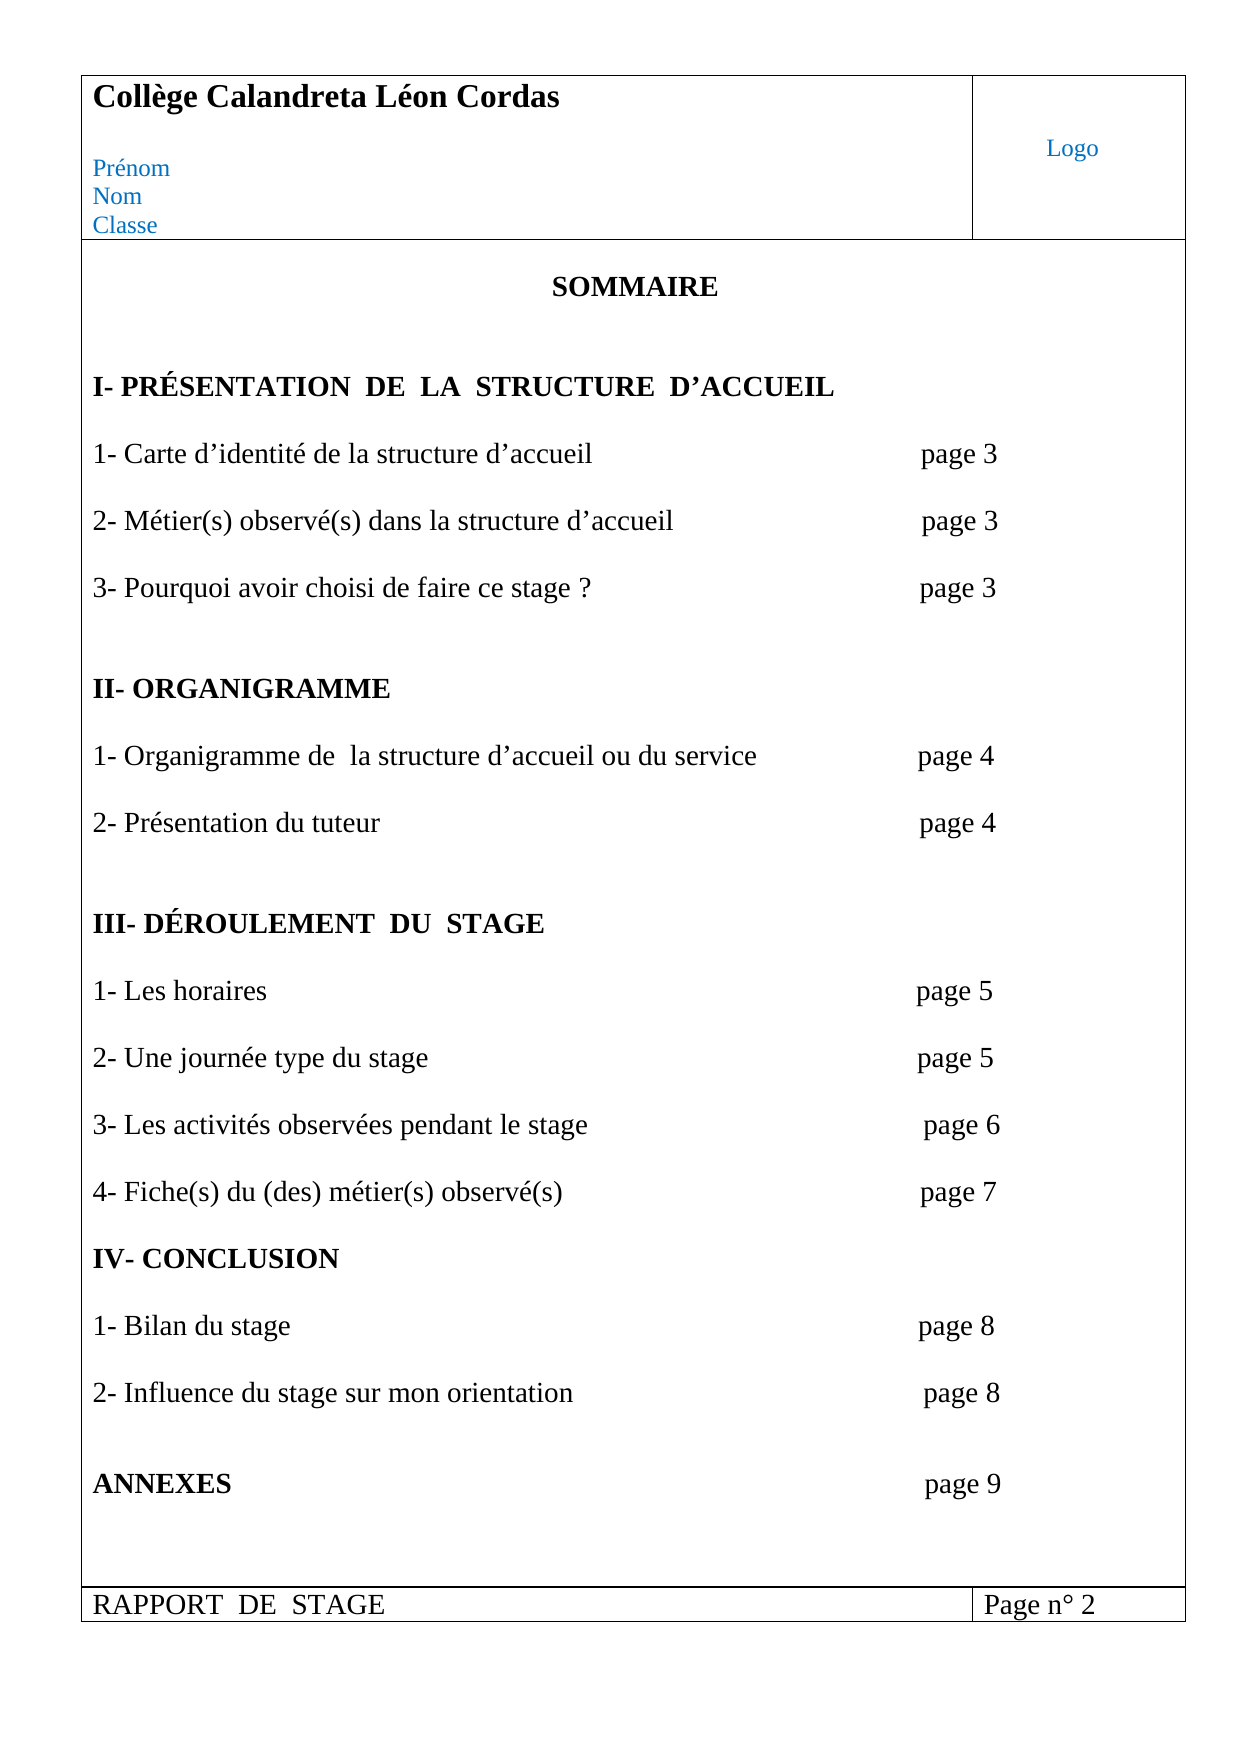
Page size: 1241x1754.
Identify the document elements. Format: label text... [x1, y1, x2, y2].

table_cell SOMMAIRE I- PRÉSENTATION DE LA STRUCTURE D’ACCUEIL 1- Carte d’identité de la structure d’accueil page 3 2- Métier(s) observé(s) dans la structure d’accueil page 3 3- Pourquoi avoir choisi de faire ce stage ? page 3 II- ORGANIGRAMME 1- Organigramme de la structure d’accueil ou du service page 4 2- Présentation du tuteur page 4 III- DÉROULEMENT DU STAGE 1- Les horaires page 5 2- Une journée type du stage page 5 3- Les activités observées pendant le stage page 6 4- Fiche(s) du (des) métier(s) observé(s) page 7 IV- CONCLUSION 1- Bilan du stage page 8 2- Influence du stage sur mon orientation page 8 ANNEXES page 9 [82, 240, 1185, 1586]
table_header Logo [973, 76, 1185, 239]
table_cell RAPPORT DE STAGE [82, 1588, 972, 1621]
table_header Collège Calandreta Léon Cordas Prénom Nom Classe [82, 76, 972, 239]
table_cell Page n° 2 [973, 1588, 1185, 1621]
